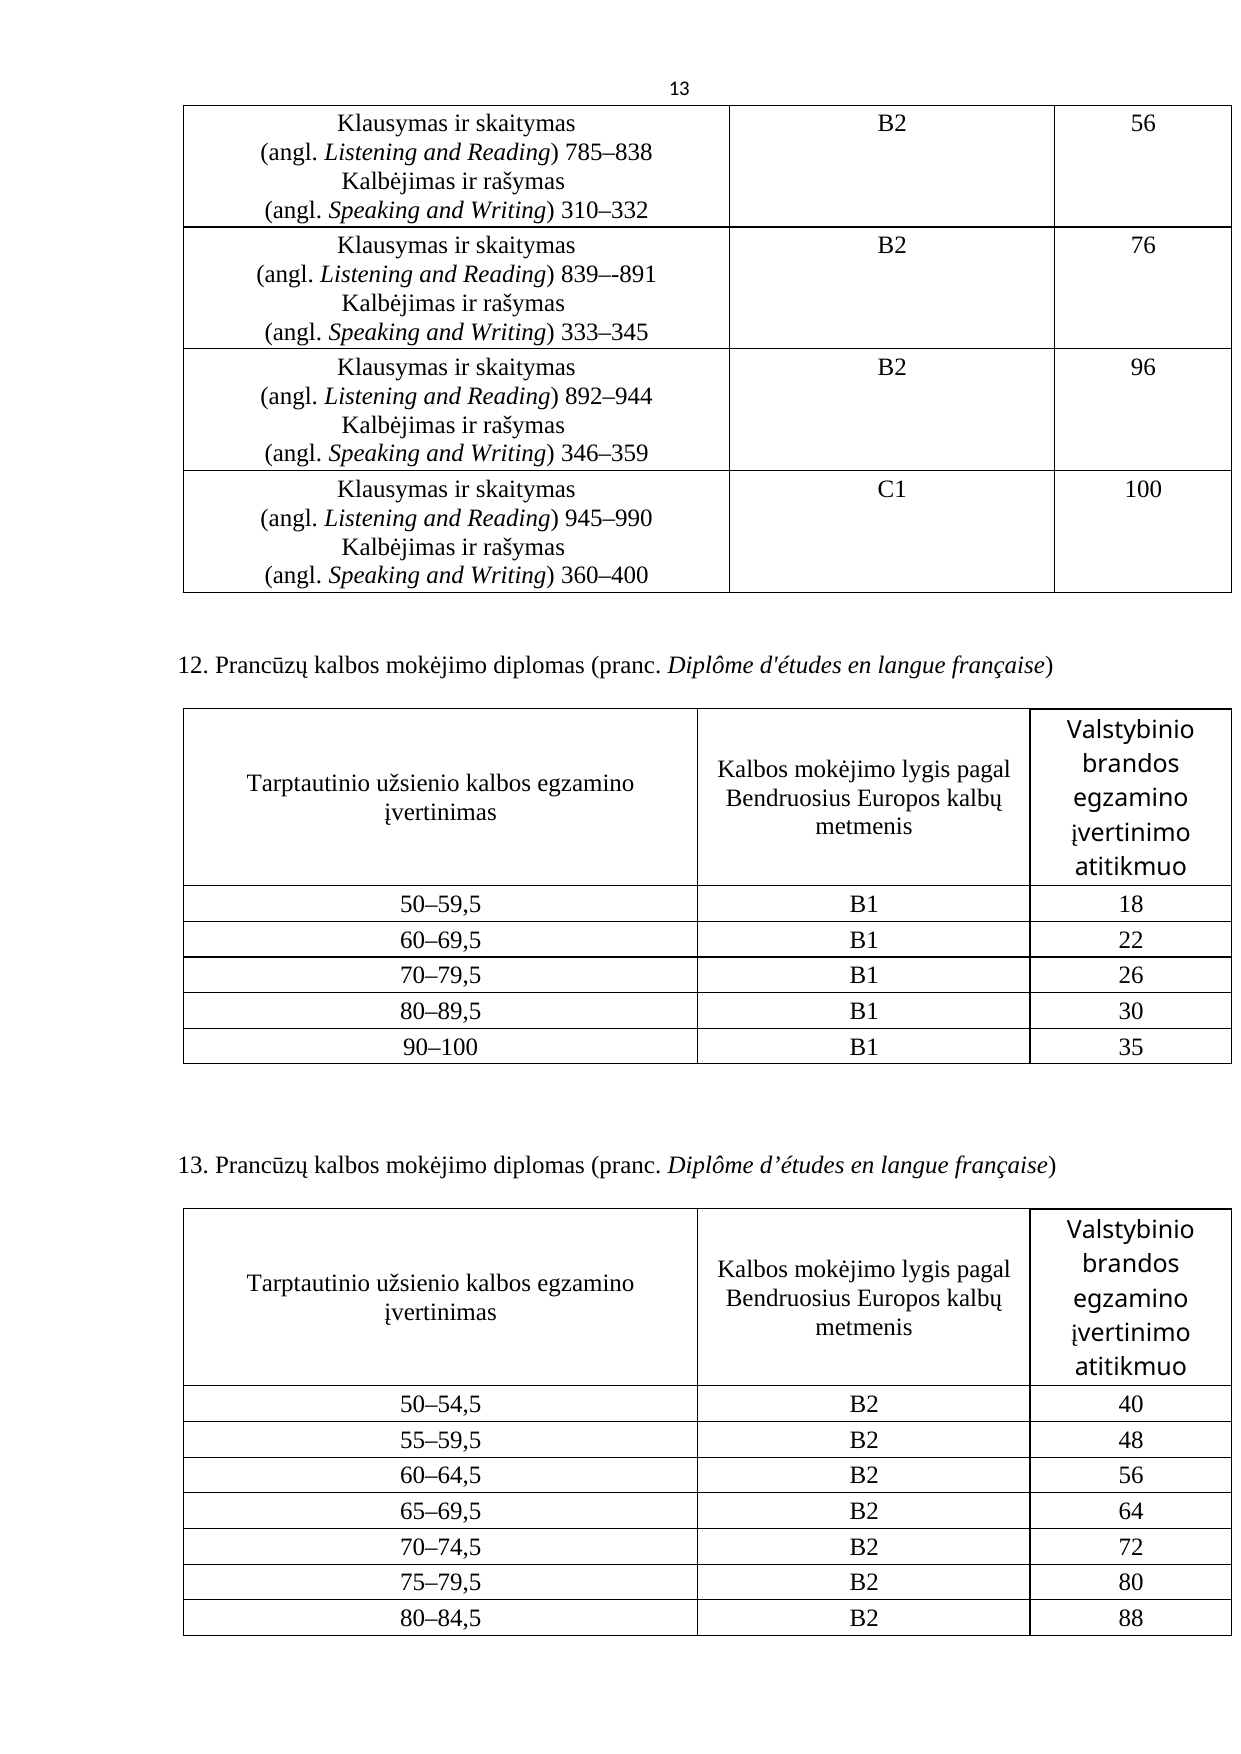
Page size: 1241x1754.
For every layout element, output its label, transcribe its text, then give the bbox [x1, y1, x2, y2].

table_cell 35 [1031, 1029, 1231, 1063]
table_header Tarptautinio užsienio kalbos egzamino įvertinimas [184, 709, 697, 885]
table_cell B2 [698, 1493, 1029, 1528]
table_cell 70–79,5 [184, 958, 697, 992]
table_cell 60–69,5 [184, 922, 697, 956]
table_cell 18 [1031, 886, 1231, 921]
table_header Valstybinio brandos egzamino įvertinimo atitikmuo [1031, 710, 1231, 885]
table_cell B2 [698, 1600, 1029, 1635]
table_cell B1 [698, 922, 1029, 956]
table_cell B2 [698, 1565, 1029, 1599]
table_cell 72 [1031, 1529, 1231, 1563]
table_cell 48 [1031, 1422, 1231, 1457]
table_cell 56 [1031, 1458, 1231, 1492]
table_cell 76 [1055, 228, 1231, 348]
table_cell 40 [1031, 1386, 1231, 1421]
table_cell Klausymas ir skaitymas (angl. Listening and Reading) 785–838 Kalbėjimas ir rašymas (angl. Speaking and Writing) 310–332 [184, 106, 729, 226]
table_cell 80–89,5 [184, 993, 697, 1028]
table_header Tarptautinio užsienio kalbos egzamino įvertinimas [184, 1209, 697, 1385]
table_cell B2 [730, 349, 1054, 470]
table_header Valstybinio brandos egzamino įvertinimo atitikmuo [1031, 1210, 1231, 1385]
table_cell 55–59,5 [184, 1422, 697, 1457]
table_cell 30 [1031, 993, 1231, 1028]
table_cell B2 [698, 1422, 1029, 1457]
table_cell B2 [698, 1386, 1029, 1421]
table_cell C1 [730, 471, 1054, 592]
table_header Kalbos mokėjimo lygis pagal Bendruosius Europos kalbų metmenis [698, 1209, 1029, 1385]
table_cell 80–84,5 [184, 1600, 697, 1635]
table_cell B2 [730, 228, 1054, 348]
table_cell 96 [1055, 349, 1231, 470]
table_cell 90–100 [184, 1029, 697, 1063]
text 13. Prancūzų kalbos mokėjimo diplomas (pranc. Diplôme d’études en langue française) [177, 1151, 1181, 1179]
table_cell B2 [698, 1529, 1029, 1563]
table_cell 56 [1055, 106, 1231, 226]
table_cell 22 [1031, 922, 1231, 956]
table_cell 75–79,5 [184, 1565, 697, 1599]
table_cell Klausymas ir skaitymas (angl. Listening and Reading) 839–-891 Kalbėjimas ir rašymas (angl. Speaking and Writing) 333–345 [184, 228, 729, 348]
text 12. Prancūzų kalbos mokėjimo diplomas (pranc. Diplôme d'études en langue française) [177, 651, 1181, 679]
table_cell 70–74,5 [184, 1529, 697, 1563]
table_cell B1 [698, 958, 1029, 992]
table_cell B2 [698, 1458, 1029, 1492]
table_cell 80 [1031, 1565, 1231, 1599]
table_header Kalbos mokėjimo lygis pagal Bendruosius Europos kalbų metmenis [698, 709, 1029, 885]
table_cell 100 [1055, 471, 1231, 592]
table_cell Klausymas ir skaitymas (angl. Listening and Reading) 945–990 Kalbėjimas ir rašymas (angl. Speaking and Writing) 360–400 [184, 471, 729, 592]
table_cell 26 [1031, 958, 1231, 992]
table_cell 50–54,5 [184, 1386, 697, 1421]
table_cell B1 [698, 993, 1029, 1028]
table_cell 60–64,5 [184, 1458, 697, 1492]
table_cell 50–59,5 [184, 886, 697, 921]
table_cell B1 [698, 886, 1029, 921]
table_cell 64 [1031, 1493, 1231, 1528]
table_cell 88 [1031, 1600, 1231, 1635]
table_cell B1 [698, 1029, 1029, 1063]
table_cell B2 [730, 106, 1054, 226]
table_cell Klausymas ir skaitymas (angl. Listening and Reading) 892–944 Kalbėjimas ir rašymas (angl. Speaking and Writing) 346–359 [184, 349, 729, 470]
table_cell 65–69,5 [184, 1493, 697, 1528]
